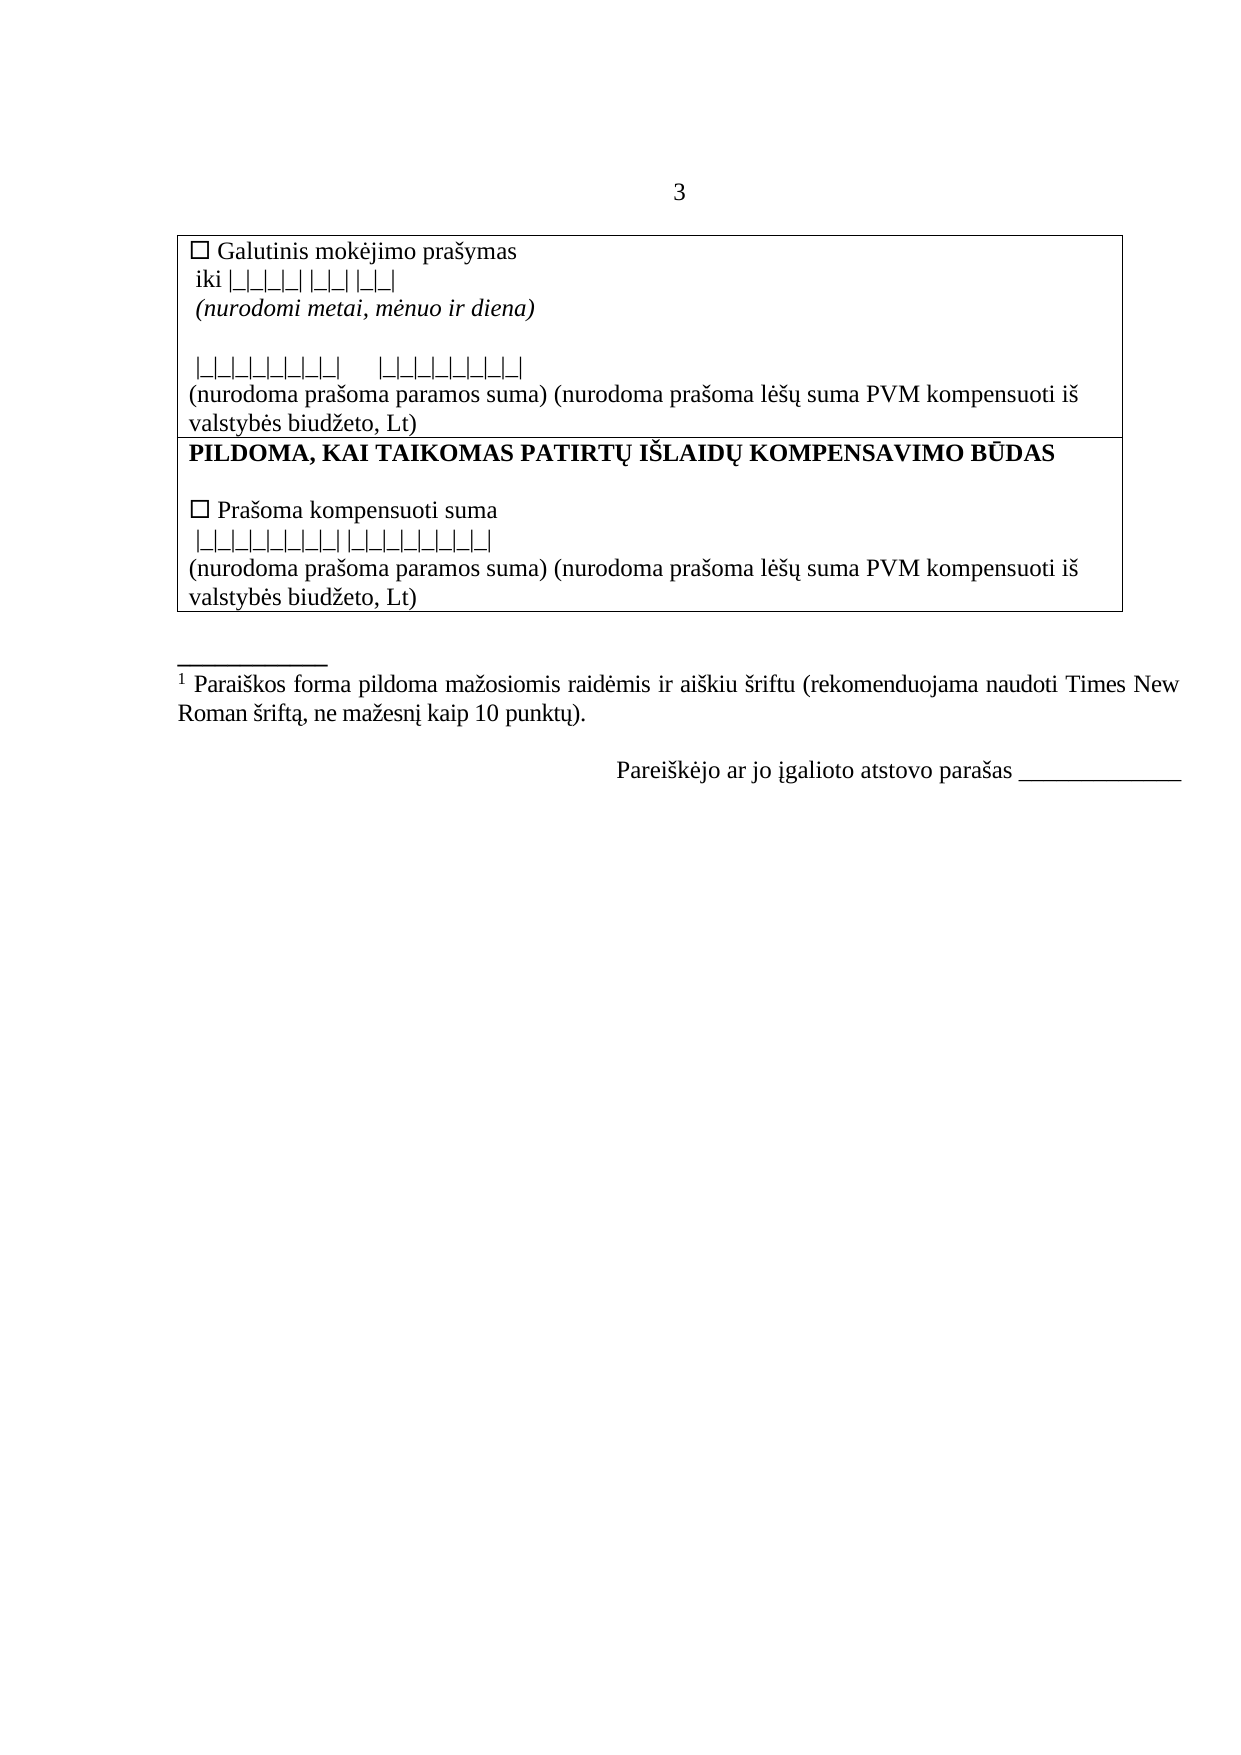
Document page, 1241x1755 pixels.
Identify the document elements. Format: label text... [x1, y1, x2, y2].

text ____________ [177, 640, 1181, 669]
table_cell PILDOMA, KAI TAIKOMAS PATIRTŲ IŠLAIDŲ KOMPENSAVIMO BŪDAS [] Prašoma kompensuoti suma |_|_|_|_|_|_|_|_| |_|_|_|_|_|_|_|_| (nurodoma prašoma paramos suma) (nurodoma prašoma lėšų suma PVM kompensuoti iš valstybės biudžeto, Lt) [178, 438, 1122, 611]
text Pareiškėjo ar jo įgalioto atstovo parašas _____________ [177, 755, 1181, 784]
text 1 Paraiškos forma pildoma mažosiomis raidėmis ir aiškiu šriftu (rekomenduojama naudoti Times New Roman šriftą, ne mažesnį kaip 10 punktų). [177, 669, 1181, 727]
table_cell 10. Planuojami projekto įgyvendinimo etapai ir prašoma paramos suma Lt: (nurodomi mokėjimo prašymų pateikimo terminai): PILDOMA, KAI TAIKOMAS IŠLAIDŲ KOMPENSAVIMO SU AVANSO MOKĖJIMU BŪDAS [] Avansinis mokėjimo prašymas (ATSKIRA FORMA AVANSINIAM MOKĖJIMO PRAŠYMUI NĖRA PILDOMA) _|_|_|_|_|_|_|_| |_|_|_|_|_|_|_|_| (nurodoma prašoma paramos suma) (nurodoma prašoma lėšų suma PVM kompensuoti iš valstybės biudžeto, Lt) (avanso dydis negali būti didesnis kaip 50 proc. sumos, kuriai taikoma išlaidų kompensavimo su avanso mokėjimu būdas) [] Mokėjimo prašymas iki |_|_|_|_| |_|_| |_|_| (nurodomi metai, mėnuo ir diena) |_|_|_|_|_|_|_|_| |_|_|_|_|_|_|_|_| (nurodoma prašoma paramos suma, Lt) (nurodoma prašoma paramos suma) (nurodoma prašoma lėšų suma PVM kompensuoti iš valstybės biudžeto, Lt) [] Galutinis mokėjimo prašymas iki |_|_|_|_| |_|_| |_|_| (nurodomi metai, mėnuo ir diena) |_|_|_|_|_|_|_|_| |_|_|_|_|_|_|_|_| (nurodoma prašoma paramos suma) (nurodoma prašoma lėšų suma PVM kompensuoti iš valstybės biudžeto, Lt) [178, 236, 1122, 437]
